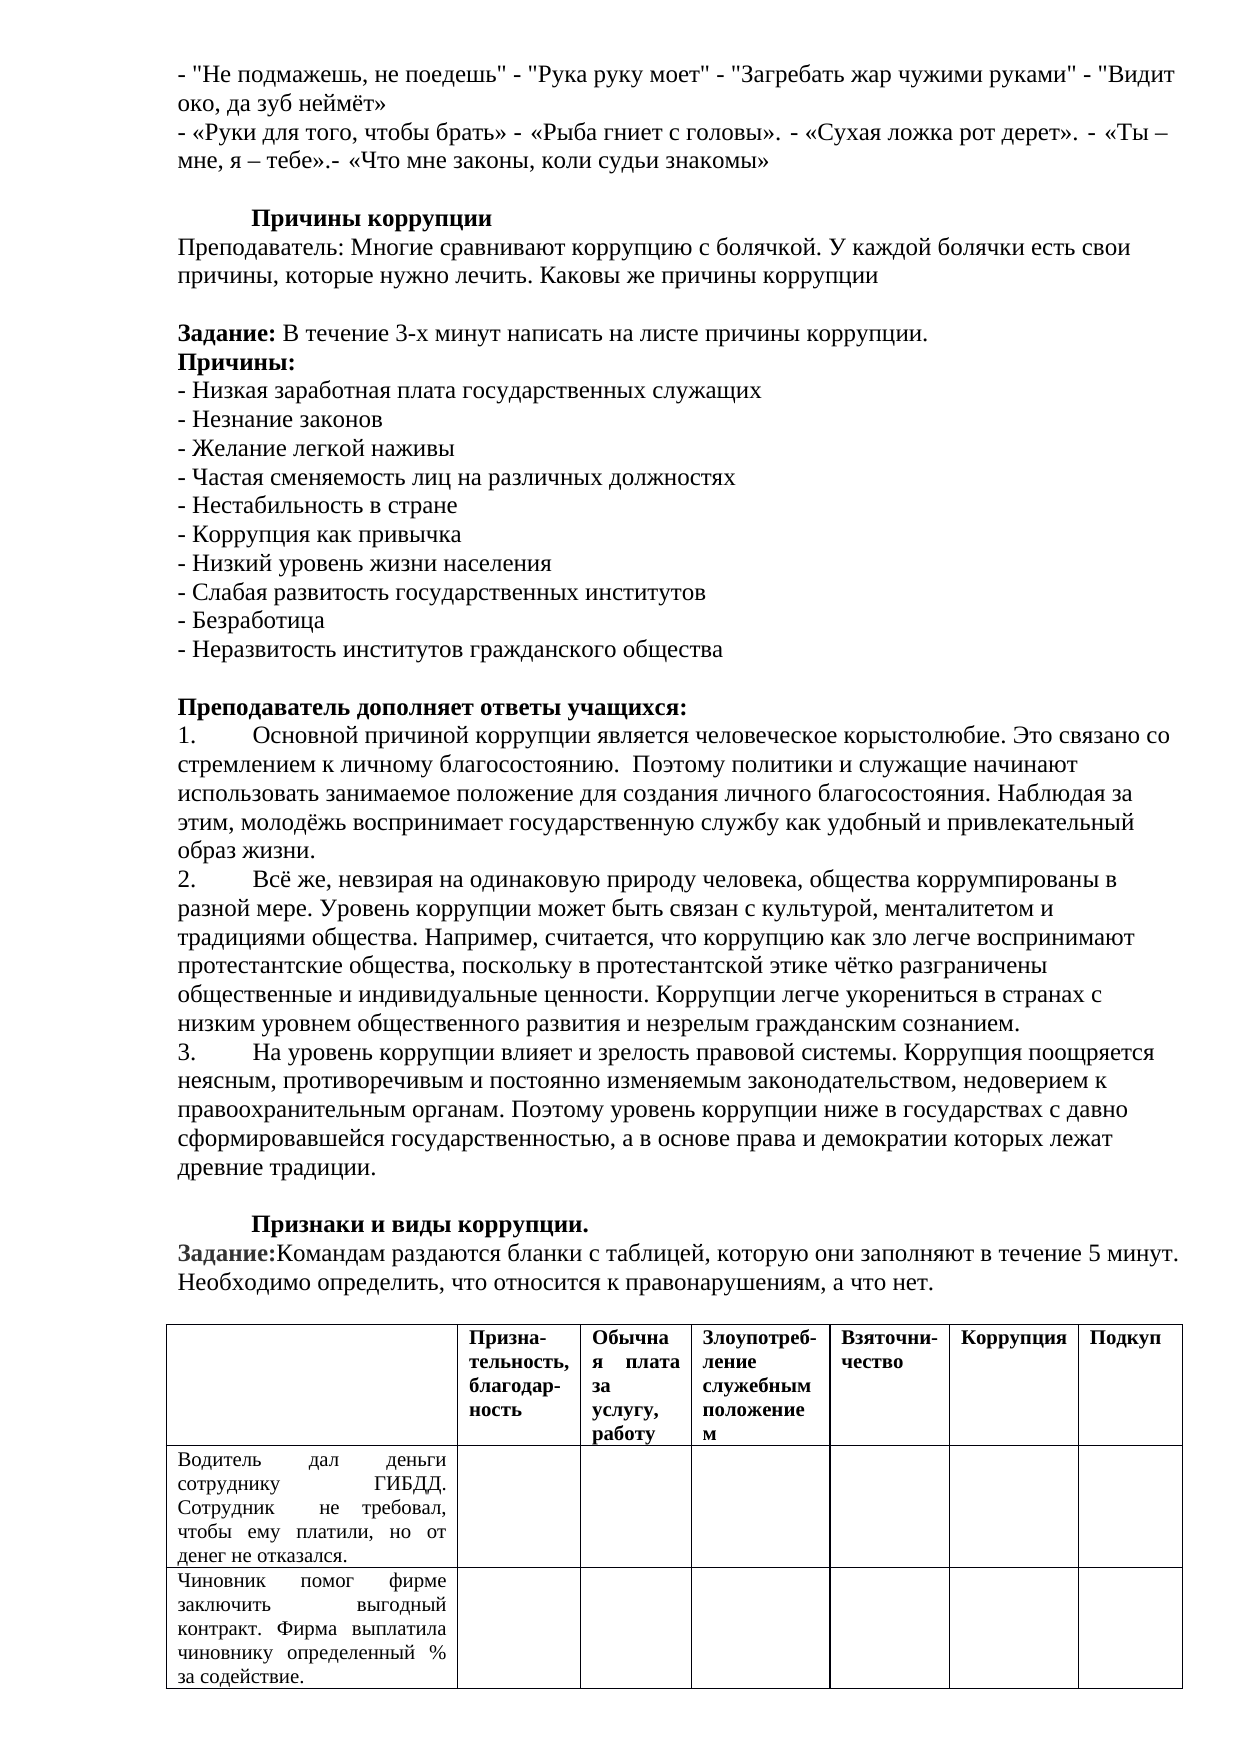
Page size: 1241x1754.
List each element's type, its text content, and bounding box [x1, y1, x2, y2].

table_header Злоупотреб- ление служебным положением [692, 1325, 829, 1445]
text - Неразвитость институтов гражданского общества [177, 634, 1181, 663]
table_cell [458, 1568, 580, 1688]
text Причины коррупции [177, 203, 1181, 232]
text Задание:Командам раздаются бланки с таблицей, которую они заполняют в течение 5 минут. Необходимо определить, что относится к правонарушениям, а что нет. [177, 1238, 1181, 1295]
text - Безработица [177, 605, 1181, 634]
text Причины: [177, 347, 1181, 375]
table_header Подкуп [1079, 1325, 1182, 1445]
table_cell [581, 1446, 691, 1567]
table_cell Чиновник помог фирме заключить выгодный контракт. Фирма выплатила чиновнику определенный % за содействие. [167, 1568, 457, 1688]
table_header [167, 1325, 457, 1445]
table_header Коррупция [950, 1325, 1078, 1445]
text - "Не подмажешь, не поедешь" - "Рука руку моет" - "Загребать жар чужими руками" - "Видит око, да зуб неймёт» [177, 59, 1181, 117]
table_cell [950, 1568, 1078, 1688]
list Основной причиной коррупции является человеческое корыстолюбие. Это связано со стремлением к личному благосостоянию. Поэтому политики и служащие начинают использовать занимаемое положение для создания личного благосостояния. Наблюдая за этим, молодёжь воспринимает государственную службу как удобный и привлекательный образ жизни. [177, 720, 1181, 864]
text - «Руки для того, чтобы брать» - «Рыба гниет с головы». - «Сухая ложка рот дерет». - «Ты – мне, я – тебе».- «Что мне законы, коли судьи знакомы» [177, 117, 1181, 174]
text Преподаватель: Многие сравнивают коррупцию с болячкой. У каждой болячки есть свои причины, которые нужно лечить. Каковы же причины коррупции [177, 232, 1181, 289]
text - Незнание законов [177, 404, 1181, 433]
table_cell [458, 1446, 580, 1567]
table_cell [1079, 1446, 1182, 1567]
text Признаки и виды коррупции. [177, 1209, 1181, 1238]
table_cell [581, 1568, 691, 1688]
table_header Взяточни- чество [831, 1325, 949, 1445]
text - Частая сменяемость лиц на различных должностях [177, 462, 1181, 490]
table_cell [692, 1568, 829, 1688]
table_cell Водитель дал деньги сотруднику ГИБДД. Сотрудник не требовал, чтобы ему платили, но от денег не отказался. [167, 1446, 457, 1567]
table_header Призна-тельность, благодар- ность [458, 1325, 580, 1445]
text - Нестабильность в стране [177, 490, 1181, 519]
table_cell [831, 1446, 949, 1567]
text - Слабая развитость государственных институтов [177, 577, 1181, 605]
text - Желание легкой наживы [177, 433, 1181, 462]
text - Коррупция как привычка [177, 519, 1181, 548]
text Задание: В течение 3-х минут написать на листе причины коррупции. [177, 318, 1181, 347]
table_header Обычная плата за услугу, работу [581, 1325, 691, 1445]
table_cell [831, 1568, 949, 1688]
text Преподаватель дополняет ответы учащихся: [177, 692, 1181, 720]
table_cell [950, 1446, 1078, 1567]
list На уровень коррупции влияет и зрелость правовой системы. Коррупция поощряется неясным, противоречивым и постоянно изменяемым законодательством, недоверием к правоохранительным органам. Поэтому уровень коррупции ниже в государствах с давно сформировавшейся государственностью, а в основе права и демократии которых лежат древние традиции. [177, 1037, 1181, 1180]
text - Низкий уровень жизни населения [177, 548, 1181, 577]
table_cell [692, 1446, 829, 1567]
table_cell [1079, 1568, 1182, 1688]
list Всё же, невзирая на одинаковую природу человека, общества коррумпированы в разной мере. Уровень коррупции может быть связан с культурой, менталитетом и традициями общества. Например, считается, что коррупцию как зло легче воспринимают протестантские общества, поскольку в протестантской этике чётко разграничены общественные и индивидуальные ценности. Коррупции легче укорениться в странах с низким уровнем общественного развития и незрелым гражданским сознанием. [177, 864, 1181, 1037]
text - Низкая заработная плата государственных служащих [177, 375, 1181, 404]
